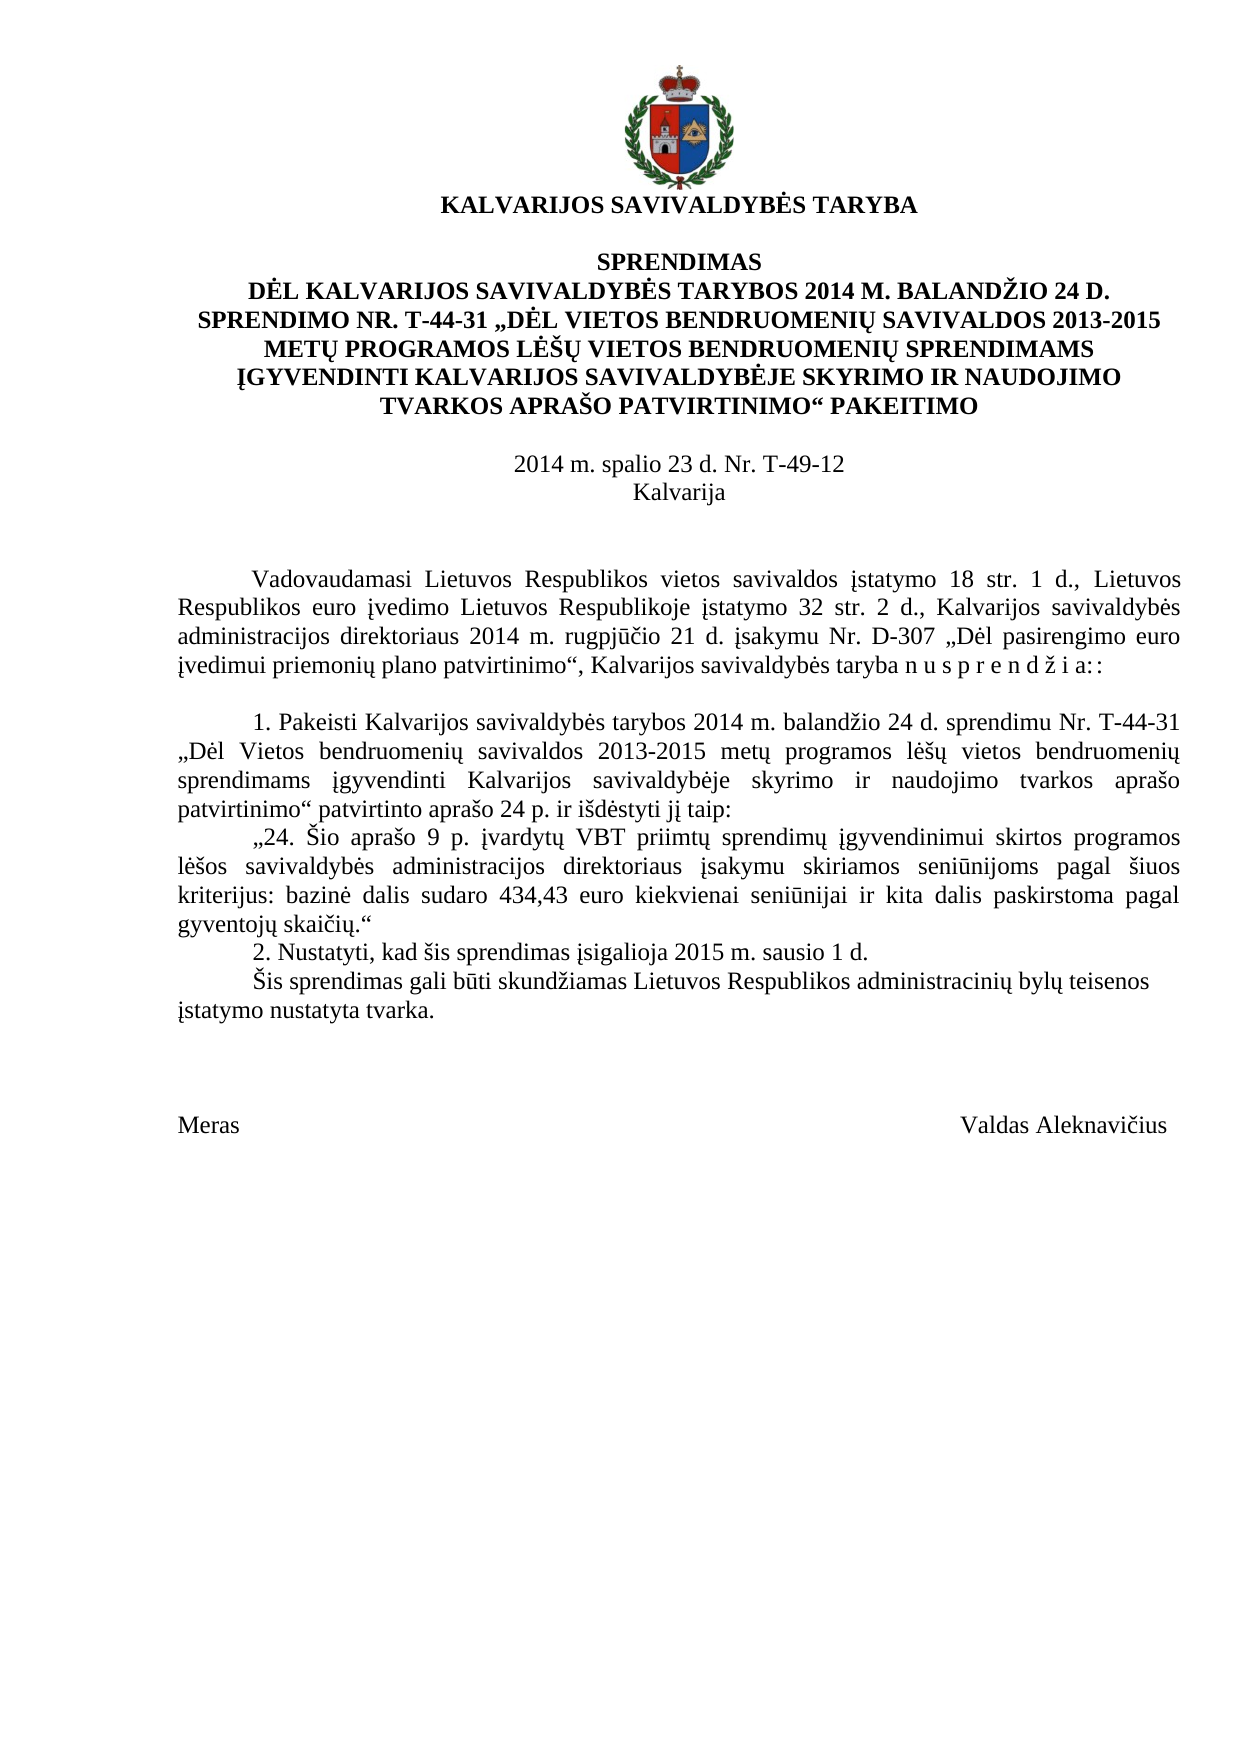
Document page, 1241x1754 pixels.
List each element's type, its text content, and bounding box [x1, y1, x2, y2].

text 2014 m. spalio 23 d. Nr. T-49-12 [177, 449, 1181, 477]
text DĖL KALVARIJOS SAVIVALDYBĖS TARYBOS 2014 M. BALANDŽIO 24 D. SPRENDIMO NR. T-44-31 „DĖL VIETOS BENDRUOMENIŲ SAVIVALDOS 2013-2015 METŲ PROGRAMOS LĖŠŲ VIETOS BENDRUOMENIŲ SPRENDIMAMS ĮGYVENDINTI KALVARIJOS SAVIVALDYBĖJE SKYRIMO IR NAUDOJIMO TVARKOS APRAŠO PATVIRTINIMO“ PAKEITIMO [177, 276, 1181, 420]
text KALVARIJOS SAVIVALDYBĖS TARYBA [177, 190, 1181, 219]
text „24. Šio aprašo 9 p. įvardytų VBT priimtų sprendimų įgyvendinimui skirtos programos lėšos savivaldybės administracijos direktoriaus įsakymu skiriamos seniūnijoms pagal šiuos kriterijus: bazinė dalis sudaro 434,43 euro kiekvienai seniūnijai ir kita dalis paskirstoma pagal gyventojų skaičių.“ [177, 822, 1181, 937]
text Šis sprendimas gali būti skundžiamas Lietuvos Respublikos administracinių bylų teisenos įstatymo nustatyta tvarka. [177, 966, 1181, 1024]
text Meras Valdas Aleknavičius [177, 1110, 1181, 1139]
text SPRENDIMAS [177, 247, 1181, 276]
text Vadovaudamasi Lietuvos Respublikos vietos savivaldos įstatymo 18 str. 1 d., Lietuvos Respublikos euro įvedimo Lietuvos Respublikoje įstatymo 32 str. 2 d., Kalvarijos savivaldybės administracijos direktoriaus 2014 m. rugpjūčio 21 d. įsakymu Nr. D-307 „Dėl pasirengimo euro įvedimui priemonių plano patvirtinimo“, Kalvarijos savivaldybės taryba nusprendžia:: [177, 564, 1181, 679]
text 1. Pakeisti Kalvarijos savivaldybės tarybos 2014 m. balandžio 24 d. sprendimu Nr. T-44-31 „Dėl Vietos bendruomenių savivaldos 2013-2015 metų programos lėšų vietos bendruomenių sprendimams įgyvendinti Kalvarijos savivaldybėje skyrimo ir naudojimo tvarkos aprašo patvirtinimo“ patvirtinto aprašo 24 p. ir išdėstyti jį taip: [177, 707, 1181, 822]
text 2. Nustatyti, kad šis sprendimas įsigalioja 2015 m. sausio 1 d. [177, 937, 1181, 966]
text Kalvarija [177, 477, 1181, 506]
